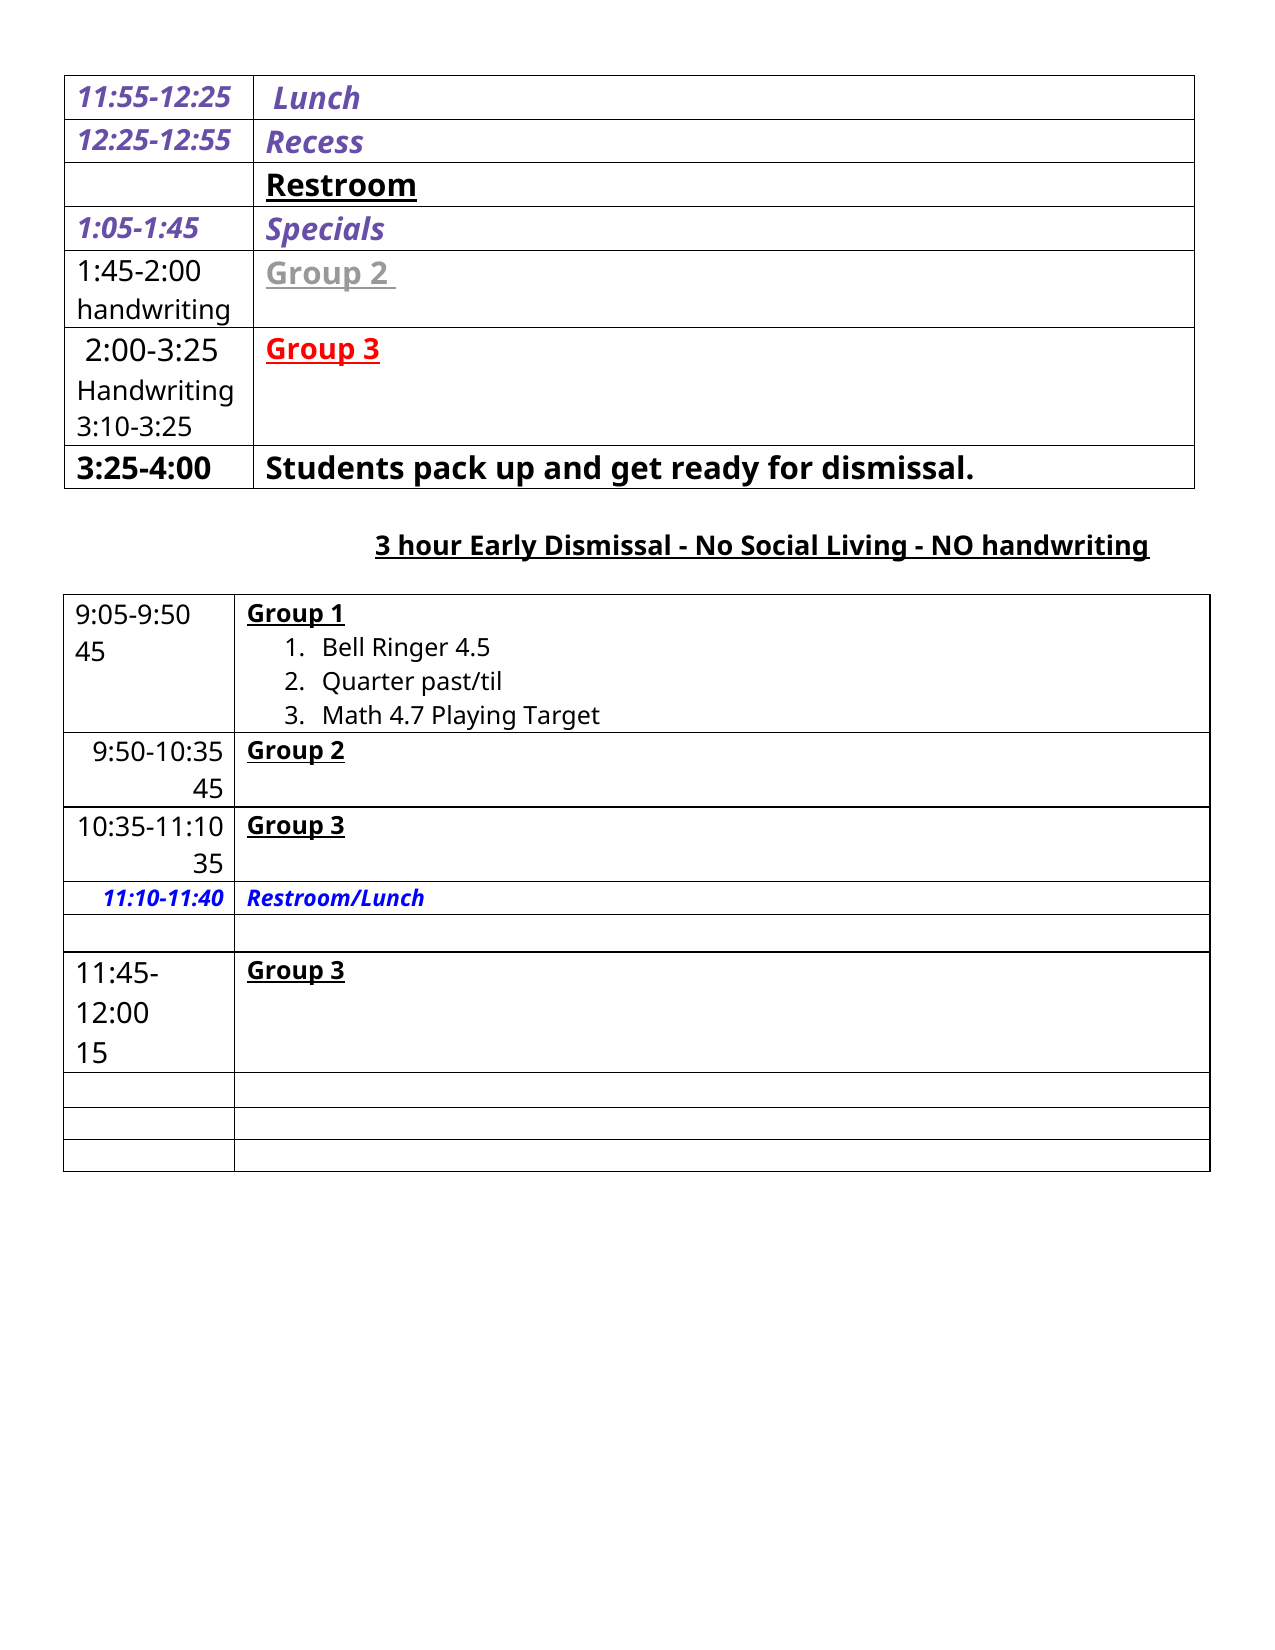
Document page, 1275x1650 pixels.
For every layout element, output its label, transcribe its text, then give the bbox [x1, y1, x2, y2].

table_cell Recess [254, 120, 1194, 162]
table_cell 11:45-12:00 15 [64, 953, 234, 1072]
table_cell 1:45-2:00 handwriting [65, 251, 253, 327]
table_cell 12:25-12:55 [65, 120, 253, 162]
table_cell [65, 163, 253, 206]
table_cell Group 2 [254, 251, 1194, 327]
table_cell Students pack up and get ready for dismissal. [254, 446, 1194, 488]
table_cell Specials [254, 207, 1194, 250]
table_cell [235, 1108, 1209, 1139]
table_cell [64, 915, 234, 951]
table_cell 3:25-4:00 [65, 446, 253, 488]
table_cell Group 2 [235, 733, 1209, 806]
table_cell Group 3 [235, 808, 1209, 881]
table_cell [64, 1108, 234, 1139]
table_cell 1:05-1:45 [65, 207, 253, 250]
text 3 hour Early Dismissal - No Social Living - NO handwriting [300, 526, 1200, 563]
table_cell Group 3 [235, 953, 1209, 1072]
table_cell 11:55-12:25 [65, 76, 253, 119]
table_cell [235, 1140, 1209, 1171]
table_cell 2:00-3:25 Handwriting 3:10-3:25 [65, 328, 253, 445]
table_cell [64, 1140, 234, 1171]
table_header Group 1 Bell Ringer 4.5 Quarter past/til Math 4.7 Playing Target [235, 595, 1209, 732]
table_cell [235, 915, 1209, 951]
table_cell 11:10-11:40 [64, 882, 234, 913]
table_cell Restroom [254, 163, 1194, 206]
table_cell Restroom/Lunch [235, 882, 1209, 913]
table_cell Lunch [254, 76, 1194, 119]
table_cell [235, 1073, 1209, 1107]
table_cell 9:50-10:35 45 [64, 733, 234, 806]
table_cell 10:35-11:10 35 [64, 808, 234, 881]
table_header 9:05-9:50 45 [64, 595, 234, 732]
table_cell [64, 1073, 234, 1107]
table_cell Group 3 [254, 328, 1194, 445]
